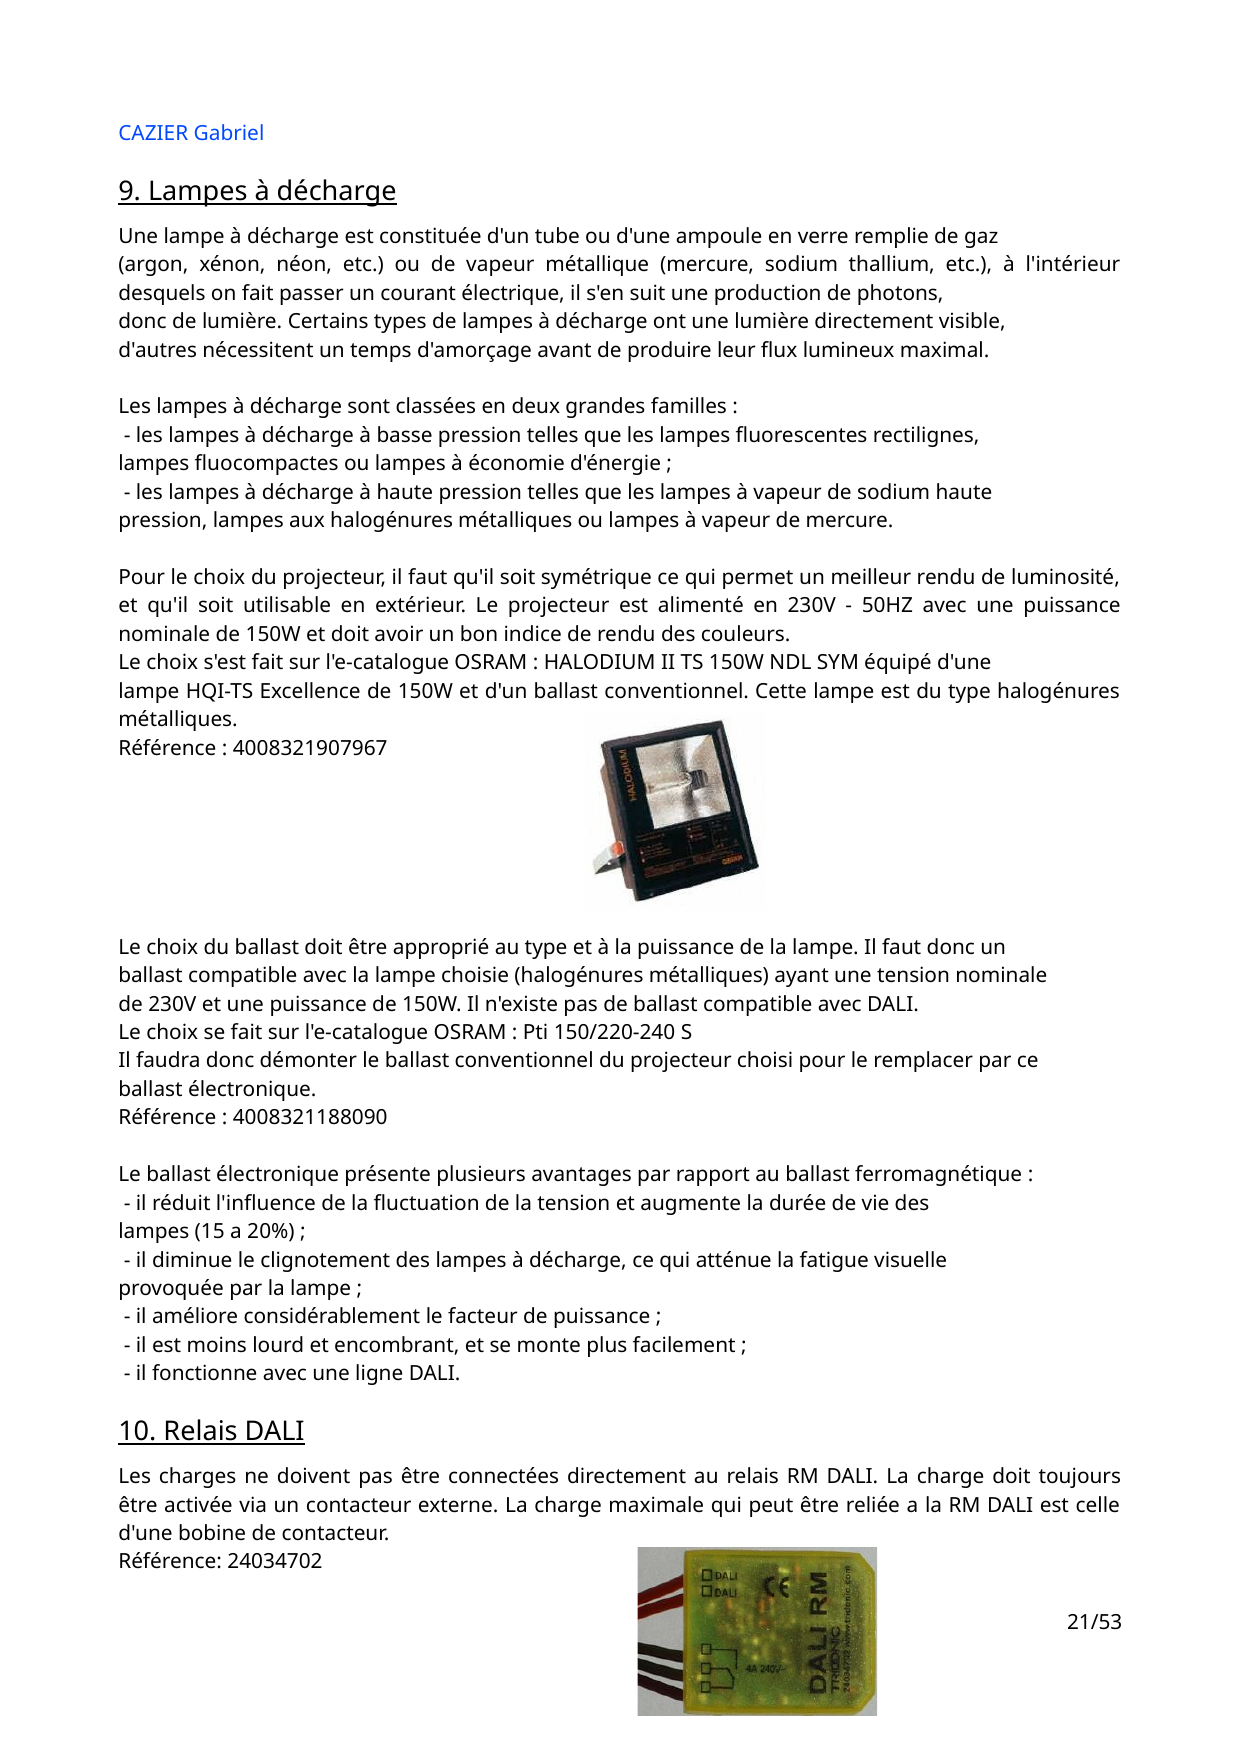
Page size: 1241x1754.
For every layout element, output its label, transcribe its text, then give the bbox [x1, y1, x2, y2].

text - il fonctionne avec une ligne DALI. [118, 1358, 1122, 1387]
text - il améliore considérablement le facteur de puissance ; [118, 1302, 1122, 1330]
picture [637, 1547, 878, 1716]
text CAZIER Gabriel [118, 118, 1122, 147]
text (argon, xénon, néon, etc.) ou de vapeur métallique (mercure, sodium thallium, etc.), à l'intérieur desquels on fait passer un courant électrique, il s'en suit une production de photons, [118, 249, 1122, 306]
text - les lampes à décharge à haute pression telles que les lampes à vapeur de sodium haute [118, 477, 1122, 505]
text Il faudra donc démonter le ballast conventionnel du projecteur choisi pour le remplacer par ce [118, 1046, 1122, 1074]
text ballast électronique. [118, 1074, 1122, 1102]
text de 230V et une puissance de 150W. Il n'existe pas de ballast compatible avec DALI. [118, 989, 1122, 1017]
text provoquée par la lampe ; [118, 1273, 1122, 1302]
text Référence: 24034702 [118, 1547, 637, 1575]
text - il réduit l'influence de la fluctuation de la tension et augmente la durée de vie des [118, 1188, 1122, 1216]
text - il est moins lourd et encombrant, et se monte plus facilement ; [118, 1330, 1122, 1358]
text ballast compatible avec la lampe choisie (halogénures métalliques) ayant une tension nominale [118, 960, 1122, 989]
text - il diminue le clignotement des lampes à décharge, ce qui atténue la fatigue visuelle [118, 1245, 1122, 1273]
text - les lampes à décharge à basse pression telles que les lampes fluorescentes rectilignes, [118, 420, 1122, 448]
text Le choix se fait sur l'e-catalogue OSRAM : Pti 150/220-240 S [118, 1017, 1122, 1046]
text d'autres nécessitent un temps d'amorçage avant de produire leur flux lumineux maximal. [118, 335, 1122, 363]
subtitle 9. Lampes à décharge [118, 172, 1122, 208]
text Pour le choix du projecteur, il faut qu'il soit symétrique ce qui permet un meilleur rendu de luminosité, et qu'il soit utilisable en extérieur. Le projecteur est alimenté en 230V - 50HZ avec une puissance nominale de 150W et doit avoir un bon indice de rendu des couleurs. [118, 562, 1122, 647]
text Une lampe à décharge est constituée d'un tube ou d'une ampoule en verre remplie de gaz [118, 221, 1122, 249]
text Référence : 4008321188090 [118, 1102, 1122, 1131]
text Le choix du ballast doit être approprié au type et à la puissance de la lampe. Il faut donc un [118, 932, 1122, 960]
text [878, 1547, 1122, 1575]
text Les lampes à décharge sont classées en deux grandes familles : [118, 392, 1122, 420]
text Le ballast électronique présente plusieurs avantages par rapport au ballast ferromagnétique : [118, 1159, 1122, 1188]
text Référence : 4008321907967 [118, 733, 560, 761]
text lampes (15 a 20%) ; [118, 1216, 1122, 1245]
text Les charges ne doivent pas être connectées directement au relais RM DALI. La charge doit toujours être activée via un contacteur externe. La charge maximale qui peut être reliée a la RM DALI est celle d'une bobine de contacteur. [118, 1461, 1122, 1547]
text lampe HQI-TS Excellence de 150W et d'un ballast conventionnel. Cette lampe est du type halogénures métalliques. [118, 676, 1122, 733]
text pression, lampes aux halogénures métalliques ou lampes à vapeur de mercure. [118, 505, 1122, 534]
text donc de lumière. Certains types de lampes à décharge ont une lumière directement visible, [118, 306, 1122, 335]
picture [560, 700, 778, 912]
text Le choix s'est fait sur l'e-catalogue OSRAM : HALODIUM II TS 150W NDL SYM équipé d'une [118, 647, 1122, 676]
text lampes fluocompactes ou lampes à économie d'énergie ; [118, 448, 1122, 477]
text [778, 733, 1122, 761]
subtitle 10. Relais DALI [118, 1412, 1122, 1449]
